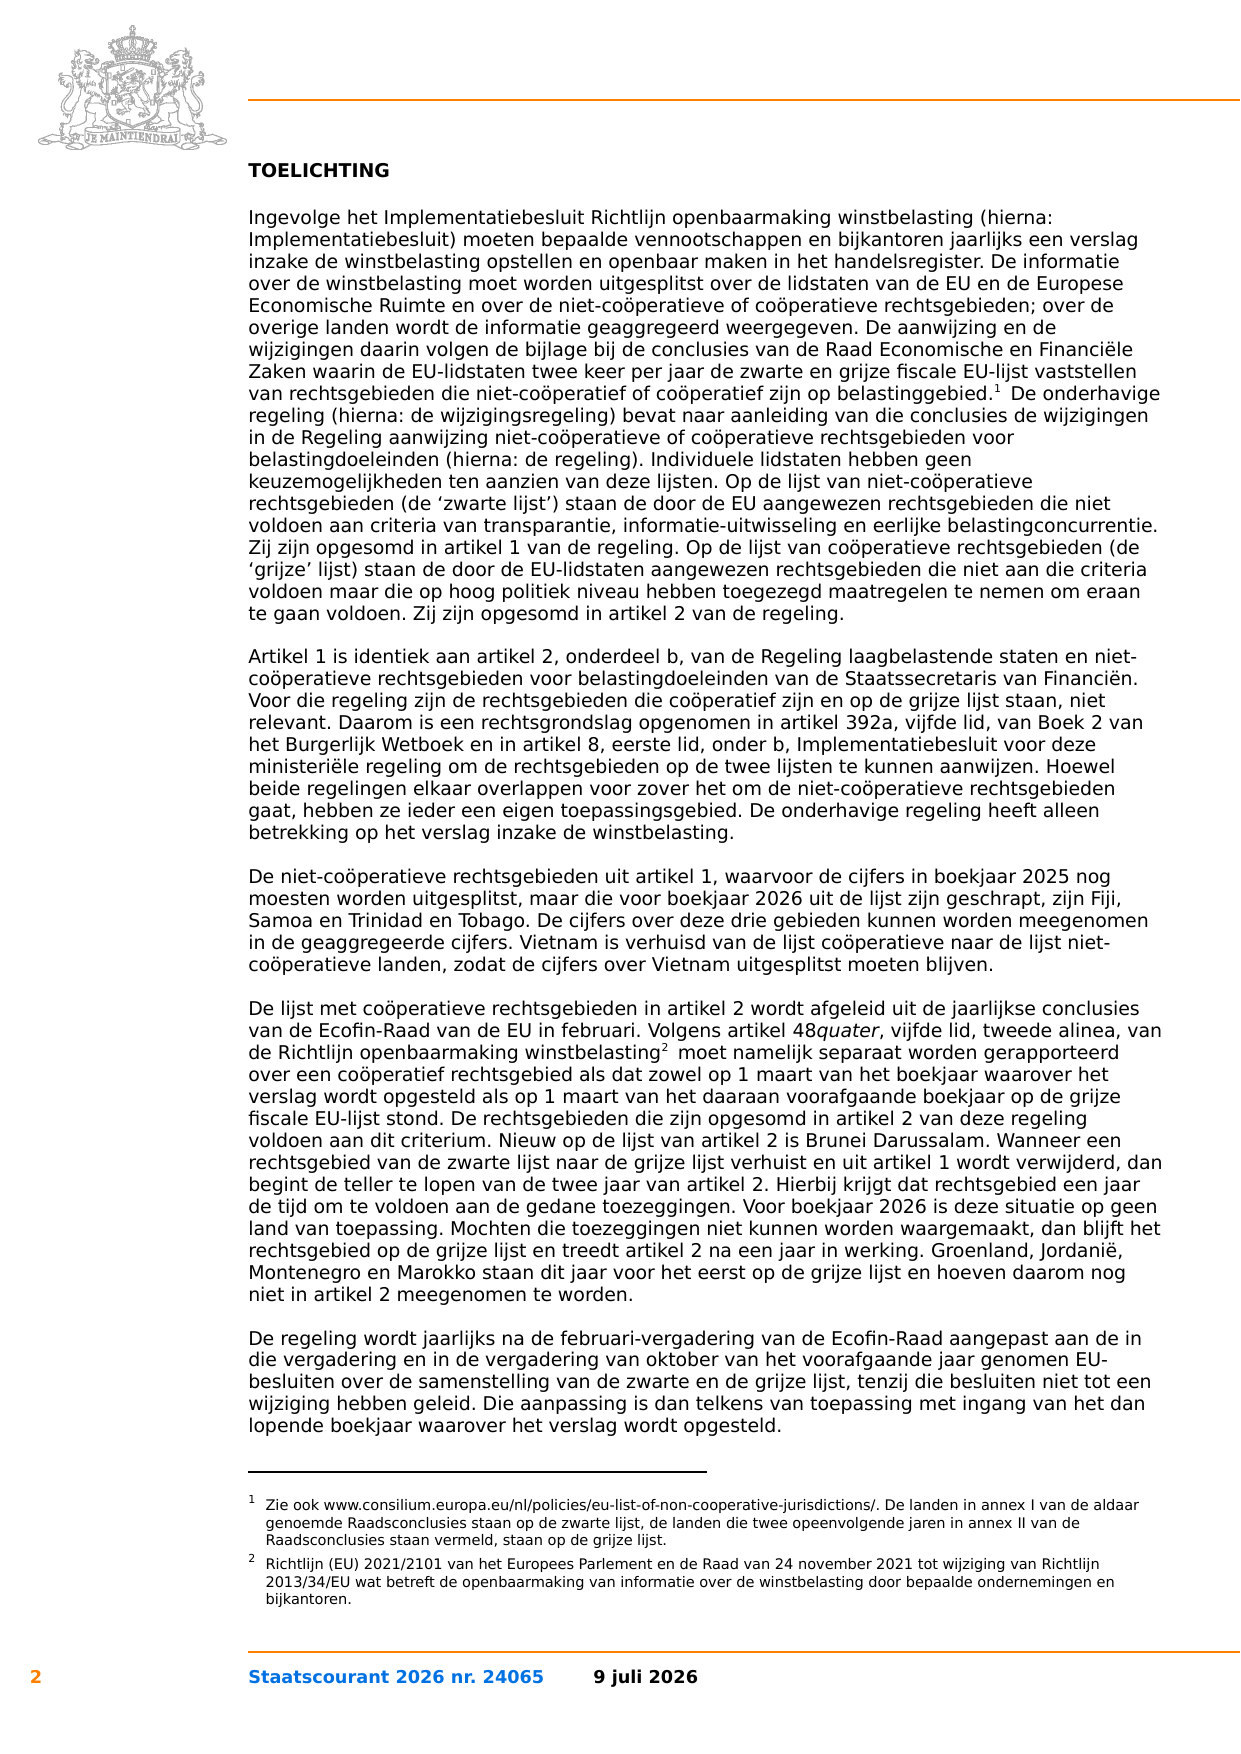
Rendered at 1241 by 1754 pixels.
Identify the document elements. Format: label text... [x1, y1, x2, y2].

picture [38, 25, 227, 150]
text De regeling wordt jaarlijks na de februari-vergadering van de Ecofin-Raad aangepast aan de in die vergadering en in de vergadering van oktober van het voorafgaande jaar genomen EU-besluiten over de samenstelling van de zwarte en de grijze lijst, tenzij die besluiten niet tot een wijziging hebben geleid. Die aanpassing is dan telkens van toepassing met ingang van het dan lopende boekjaar waarover het verslag wordt opgesteld. [248, 1327, 1163, 1437]
text Artikel 1 is identiek aan artikel 2, onderdeel b, van de Regeling laagbelastende staten en niet-coöperatieve rechtsgebieden voor belastingdoeleinden van de Staatssecretaris van Financiën. Voor die regeling zijn de rechtsgebieden die coöperatief zijn en op de grijze lijst staan, niet relevant. Daarom is een rechtsgrondslag opgenomen in artikel 392a, vijfde lid, van Boek 2 van het Burgerlijk Wetboek en in artikel 8, eerste lid, onder b, Implementatiebesluit voor deze ministeriële regeling om de rechtsgebieden op de twee lijsten te kunnen aanwijzen. Hoewel beide regelingen elkaar overlappen voor zover het om de niet-coöperatieve rechtsgebieden gaat, hebben ze ieder een eigen toepassingsgebied. De onderhavige regeling heeft alleen betrekking op het verslag inzake de winstbelasting. [248, 646, 1163, 844]
text De niet-coöperatieve rechtsgebieden uit artikel 1, waarvoor de cijfers in boekjaar 2025 nog moesten worden uitgesplitst, maar die voor boekjaar 2026 uit de lijst zijn geschrapt, zijn Fiji, Samoa en Trinidad en Tobago. De cijfers over deze drie gebieden kunnen worden meegenomen in de geaggregeerde cijfers. Vietnam is verhuisd van de lijst coöperatieve naar de lijst niet-coöperatieve landen, zodat de cijfers over Vietnam uitgesplitst moeten blijven. [248, 866, 1163, 976]
text Zie ook www.consilium.europa.eu/nl/policies/eu-list-of-non-cooperative-jurisdictions/. De landen in annex I van de aldaar genoemde Raadsconclusies staan op de zwarte lijst, de landen die twee opeenvolgende jaren in annex II van de Raadsconclusies staan vermeld, staan op de grijze lijst. [248, 1493, 1163, 1549]
text Richtlijn (EU) 2021/2101 van het Europees Parlement en de Raad van 24 november 2021 tot wijziging van Richtlijn 2013/34/EU wat betreft de openbaarmaking van informatie over de winstbelasting door bepaalde ondernemingen en bijkantoren. [248, 1552, 1163, 1608]
text Ingevolge het Implementatiebesluit Richtlijn openbaarmaking winstbelasting (hierna: Implementatiebesluit) moeten bepaalde vennootschappen en bijkantoren jaarlijks een verslag inzake de winstbelasting opstellen en openbaar maken in het handelsregister. De informatie over de winstbelasting moet worden uitgesplitst over de lidstaten van de EU en de Europese Economische Ruimte en over de niet-coöperatieve of coöperatieve rechtsgebieden; over de overige landen wordt de informatie geaggregeerd weergegeven. De aanwijzing en de wijzigingen daarin volgen de bijlage bij de conclusies van de Raad Economische en Financiële Zaken waarin de EU-lidstaten twee keer per jaar de zwarte en grijze fiscale EU-lijst vaststellen van rechtsgebieden die niet-coöperatief of coöperatief zijn op belastinggebied. De onderhavige regeling (hierna: de wijzigingsregeling) bevat naar aanleiding van die conclusies de wijzigingen in de Regeling aanwijzing niet-coöperatieve of coöperatieve rechtsgebieden voor belastingdoeleinden (hierna: de regeling). Individuele lidstaten hebben geen keuzemogelijkheden ten aanzien van deze lijsten. Op de lijst van niet-coöperatieve rechtsgebieden (de ‘zwarte lijst’) staan de door de EU aangewezen rechtsgebieden die niet voldoen aan criteria van transparantie, informatie-uitwisseling en eerlijke belastingconcurrentie. Zij zijn opgesomd in artikel 1 van de regeling. Op de lijst van coöperatieve rechtsgebieden (de ‘grijze’ lijst) staan de door de EU-lidstaten aangewezen rechtsgebieden die niet aan die criteria voldoen maar die op hoog politiek niveau hebben toegezegd maatregelen te nemen om eraan te gaan voldoen. Zij zijn opgesomd in artikel 2 van de regeling. [248, 207, 1163, 624]
text De lijst met coöperatieve rechtsgebieden in artikel 2 wordt afgeleid uit de jaarlijkse conclusies van de Ecofin-Raad van de EU in februari. Volgens artikel 48quater, vijfde lid, tweede alinea, van de Richtlijn openbaarmaking winstbelasting moet namelijk separaat worden gerapporteerd over een coöperatief rechtsgebied als dat zowel op 1 maart van het boekjaar waarover het verslag wordt opgesteld als op 1 maart van het daaraan voorafgaande boekjaar op de grijze fiscale EU-lijst stond. De rechtsgebieden die zijn opgesomd in artikel 2 van deze regeling voldoen aan dit criterium. Nieuw op de lijst van artikel 2 is Brunei Darussalam. Wanneer een rechtsgebied van de zwarte lijst naar de grijze lijst verhuist en uit artikel 1 wordt verwijderd, dan begint de teller te lopen van de twee jaar van artikel 2. Hierbij krijgt dat rechtsgebied een jaar de tijd om te voldoen aan de gedane toezeggingen. Voor boekjaar 2026 is deze situatie op geen land van toepassing. Mochten die toezeggingen niet kunnen worden waargemaakt, dan blijft het rechtsgebied op de grijze lijst en treedt artikel 2 na een jaar in werking. Groenland, Jordanië, Montenegro en Marokko staan dit jaar voor het eerst op de grijze lijst en hoeven daarom nog niet in artikel 2 meegenomen te worden. [248, 998, 1163, 1306]
subtitle TOELICHTING [248, 160, 1163, 182]
